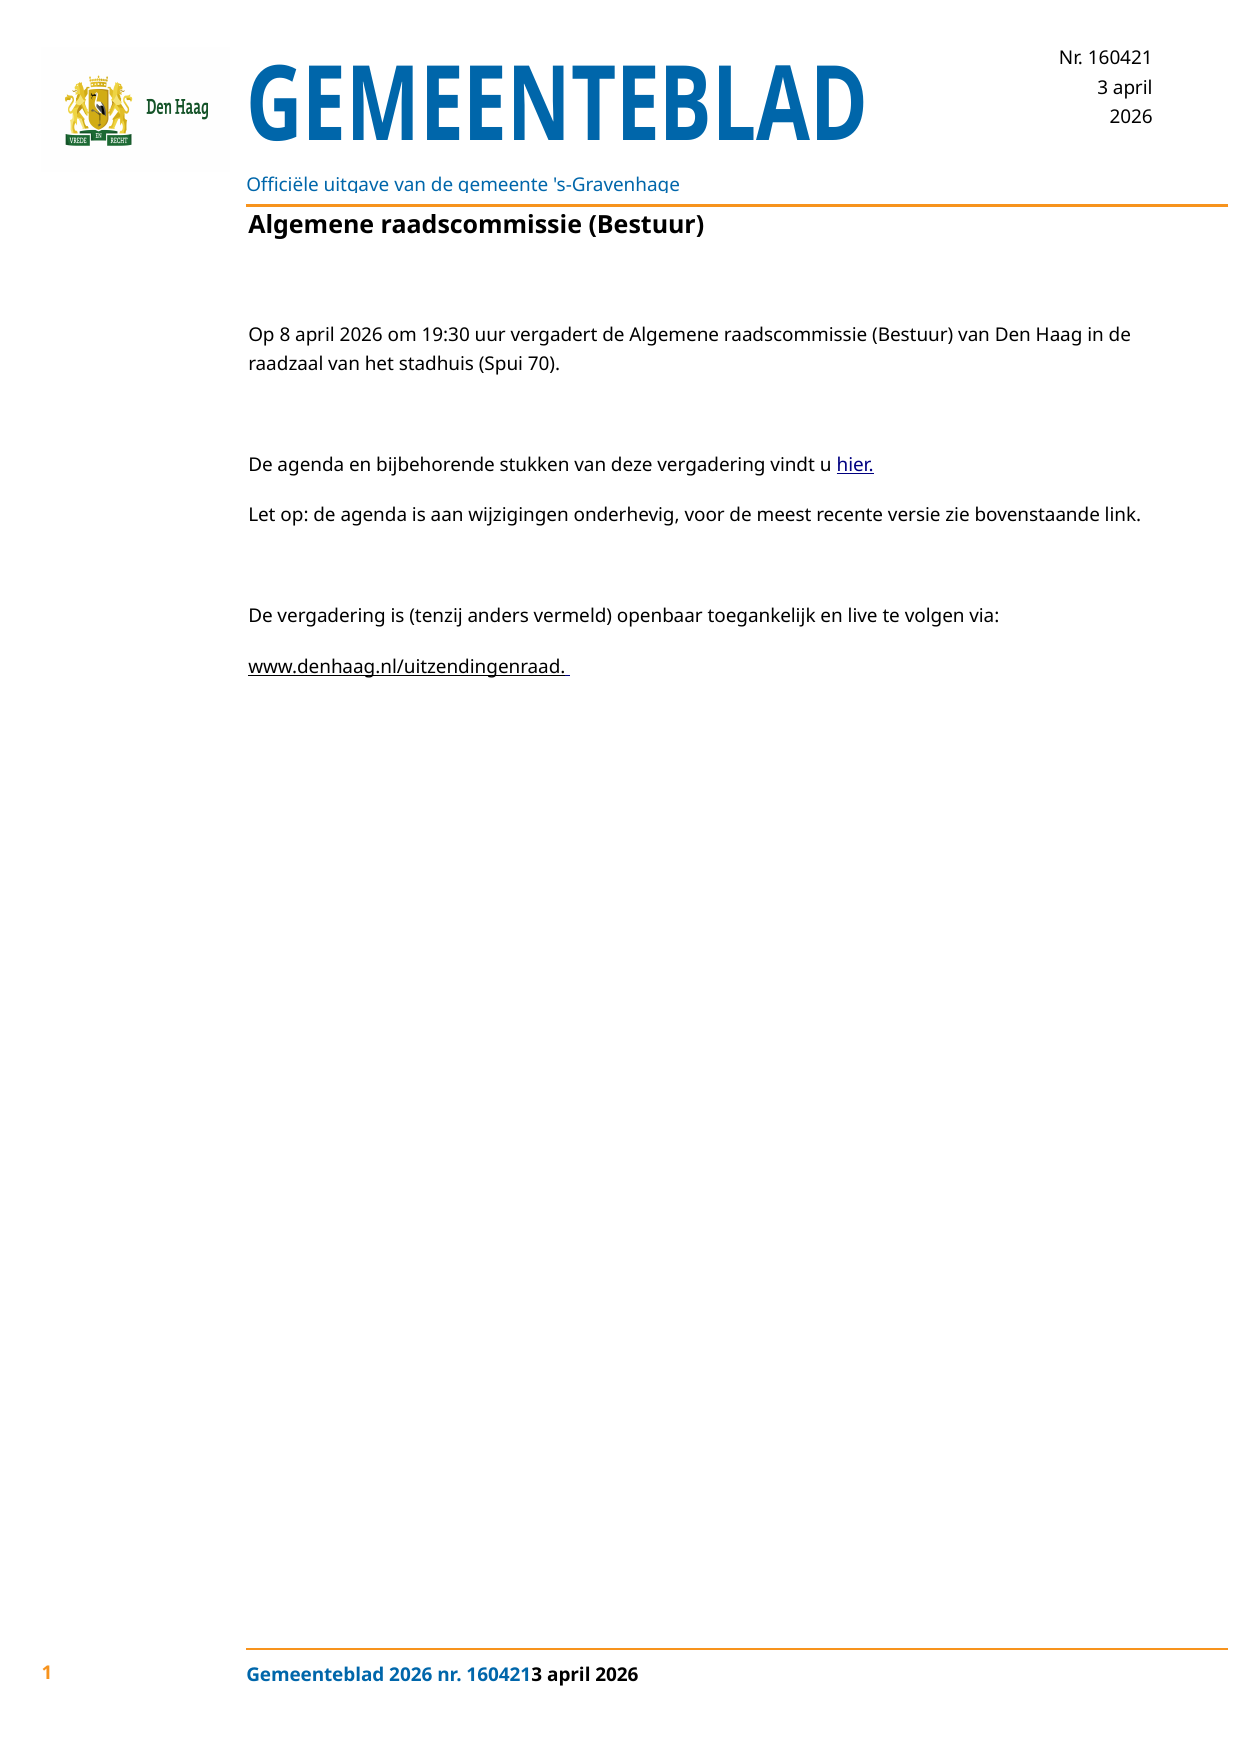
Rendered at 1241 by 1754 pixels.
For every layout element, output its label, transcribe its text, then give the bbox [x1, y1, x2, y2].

text De vergadering is (tenzij anders vermeld) openbaar toegankelijk en live te volgen via: [248, 602, 1152, 628]
text Let op: de agenda is aan wijzigingen onderhevig, voor de meest recente versie zie bovenstaande link. [248, 502, 1152, 527]
text De agenda en bijbehorende stukken van deze vergadering vindt u hier. [248, 451, 1152, 477]
text Algemene raadscommissie (Bestuur) [248, 207, 1152, 241]
picture [41, 47, 231, 172]
text www.denhaag.nl/uitzendingenraad. [248, 653, 1152, 678]
text Op 8 april 2026 om 19:30 uur vergadert de Algemene raadscommissie (Bestuur) van Den Haag in de raadzaal van het stadhuis (Spui 70). [248, 321, 1152, 376]
